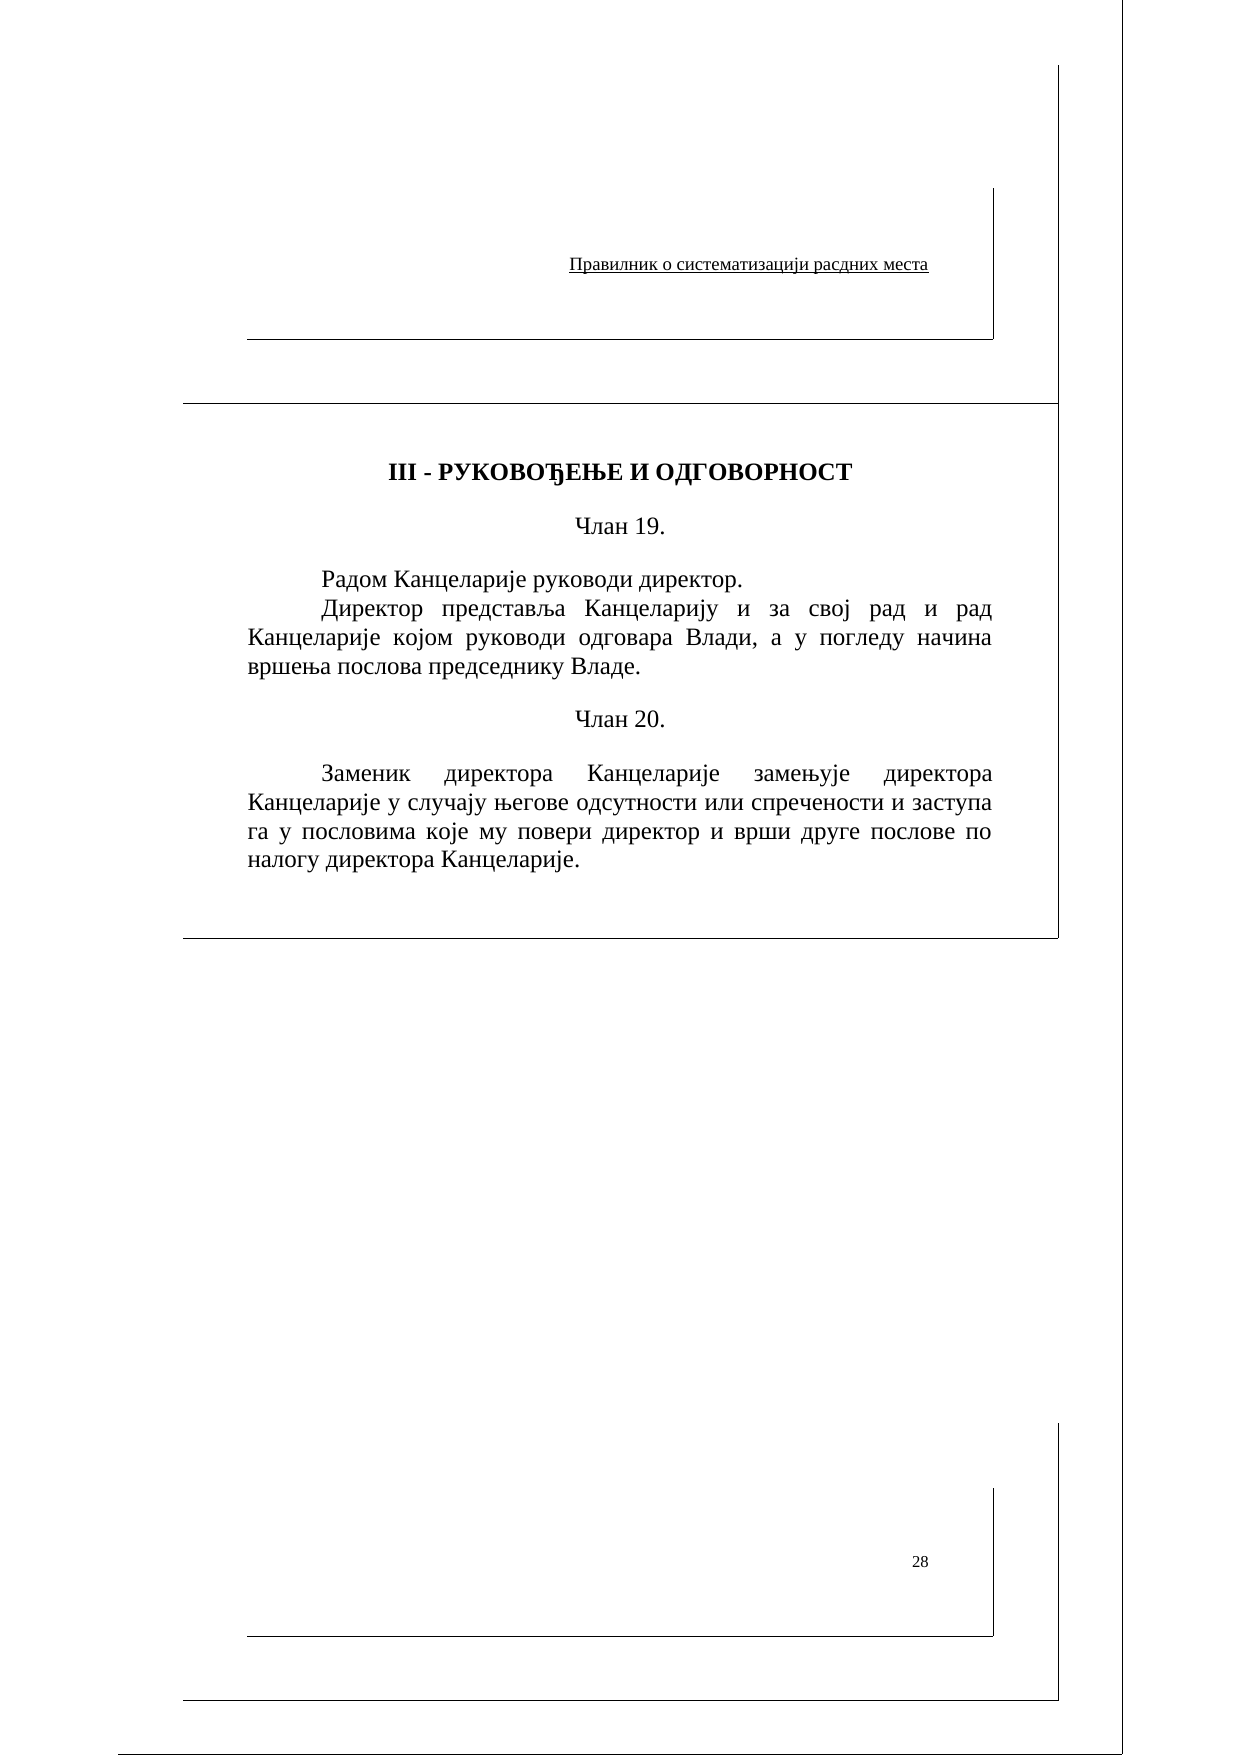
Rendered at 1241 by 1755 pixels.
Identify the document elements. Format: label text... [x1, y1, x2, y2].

text III - РУКОВОЂЕЊЕ И ОДГОВОРНОСТ [183, 392, 1058, 446]
text Члан 20. [183, 640, 1058, 694]
text Радом Канцеларије руководи директор. [183, 500, 1058, 593]
text Директор представља Канцеларију и за свој рад и рад Канцеларије којом руководи одговара Влади, а у погледу начина вршења послова председнику Владе. [183, 593, 1058, 640]
text Заменик директора Канцеларије замењује директора Канцеларије у случају његове одсутности или спречености и заступа га у пословима које му повери директор и врши друге послове по налогу директора Канцеларије. [183, 694, 1058, 938]
text Члан 19. [183, 446, 1058, 500]
